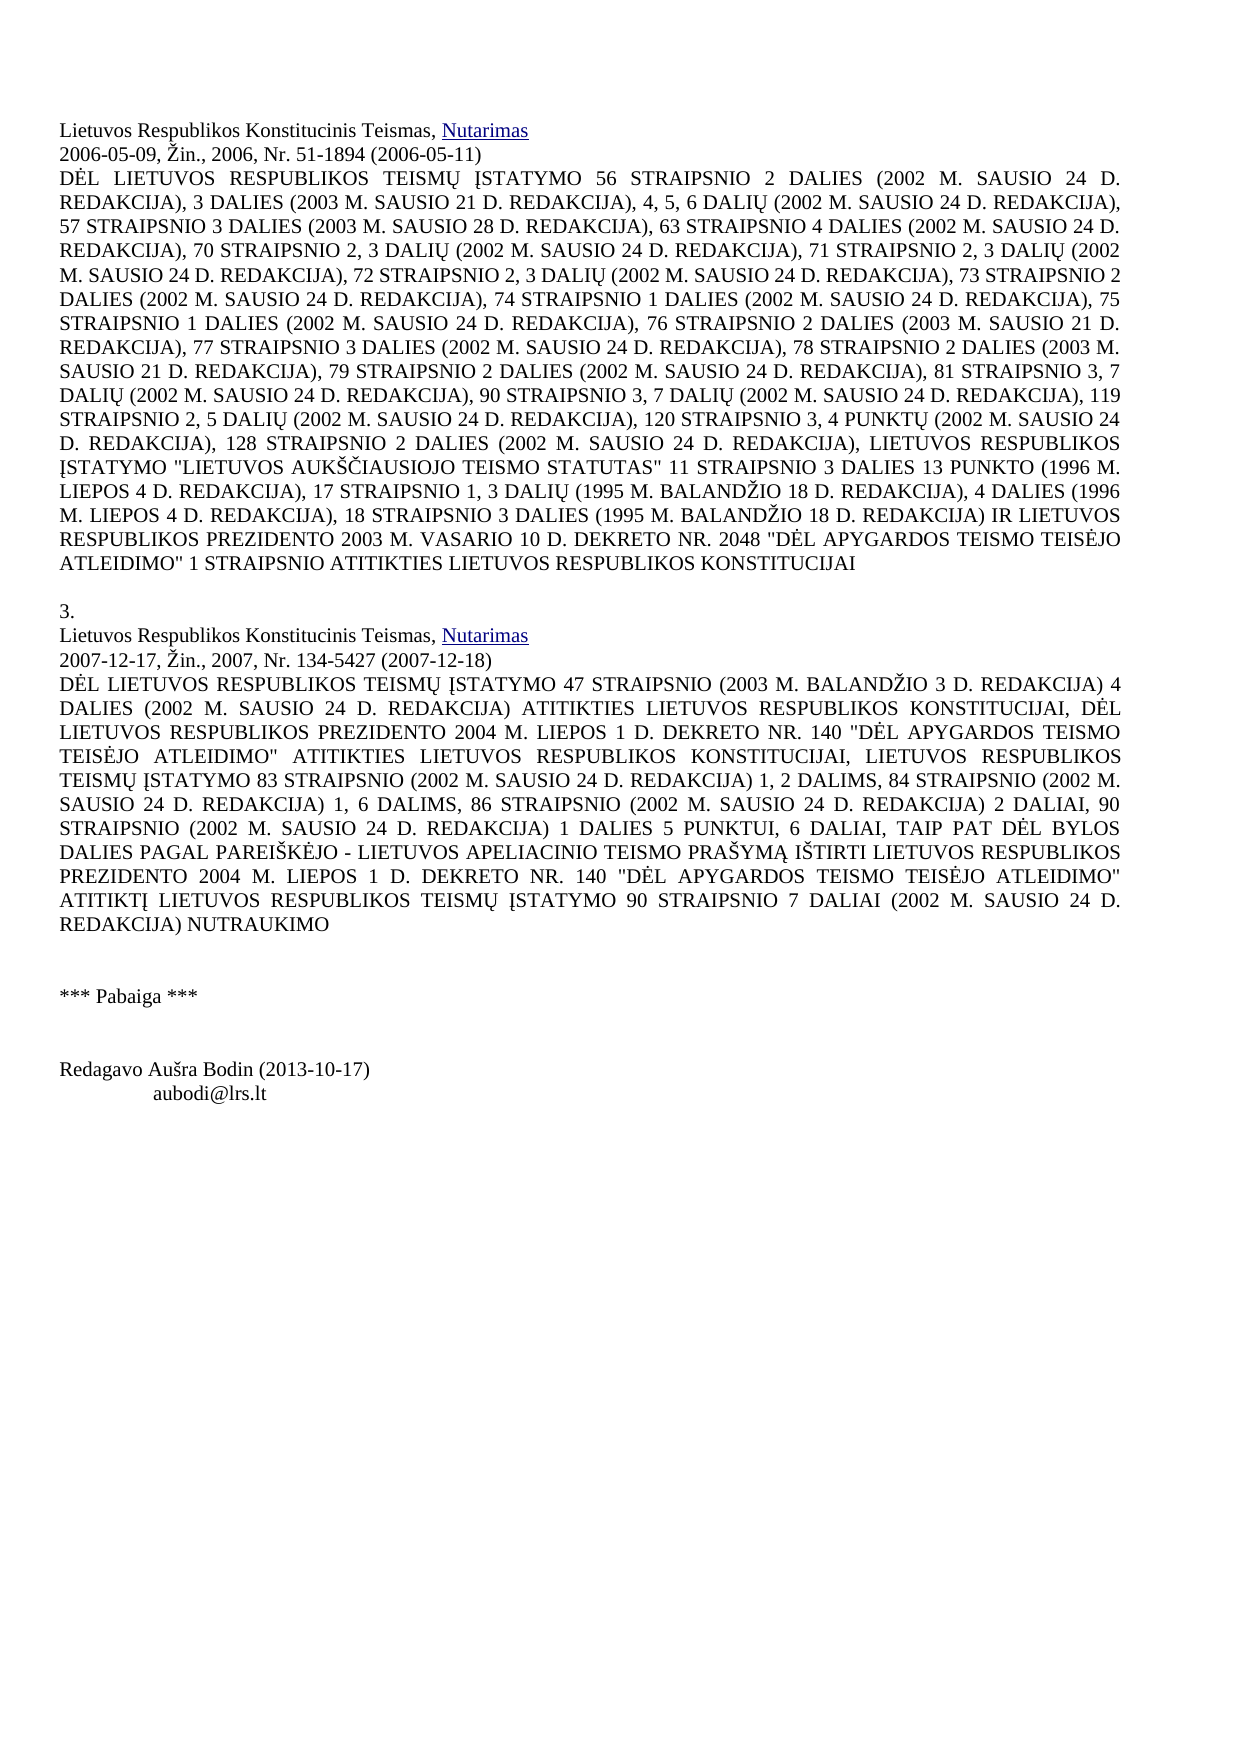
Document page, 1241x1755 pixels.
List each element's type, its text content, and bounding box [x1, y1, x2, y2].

text aubodi@lrs.lt [59, 1081, 1122, 1105]
text DĖL LIETUVOS RESPUBLIKOS TEISMŲ ĮSTATYMO 47 STRAIPSNIO (2003 M. BALANDŽIO 3 D. REDAKCIJA) 4 DALIES (2002 M. SAUSIO 24 D. REDAKCIJA) ATITIKTIES LIETUVOS RESPUBLIKOS KONSTITUCIJAI, DĖL LIETUVOS RESPUBLIKOS PREZIDENTO 2004 M. LIEPOS 1 D. DEKRETO NR. 140 "DĖL APYGARDOS TEISMO TEISĖJO ATLEIDIMO" ATITIKTIES LIETUVOS RESPUBLIKOS KONSTITUCIJAI, LIETUVOS RESPUBLIKOS TEISMŲ ĮSTATYMO 83 STRAIPSNIO (2002 M. SAUSIO 24 D. REDAKCIJA) 1, 2 DALIMS, 84 STRAIPSNIO (2002 M. SAUSIO 24 D. REDAKCIJA) 1, 6 DALIMS, 86 STRAIPSNIO (2002 M. SAUSIO 24 D. REDAKCIJA) 2 DALIAI, 90 STRAIPSNIO (2002 M. SAUSIO 24 D. REDAKCIJA) 1 DALIES 5 PUNKTUI, 6 DALIAI, TAIP PAT DĖL BYLOS DALIES PAGAL PAREIŠKĖJO - LIETUVOS APELIACINIO TEISMO PRAŠYMĄ IŠTIRTI LIETUVOS RESPUBLIKOS PREZIDENTO 2004 M. LIEPOS 1 D. DEKRETO NR. 140 "DĖL APYGARDOS TEISMO TEISĖJO ATLEIDIMO" ATITIKTĮ LIETUVOS RESPUBLIKOS TEISMŲ ĮSTATYMO 90 STRAIPSNIO 7 DALIAI (2002 M. SAUSIO 24 D. REDAKCIJA) NUTRAUKIMO [59, 672, 1122, 936]
text DĖL LIETUVOS RESPUBLIKOS TEISMŲ ĮSTATYMO 56 STRAIPSNIO 2 DALIES (2002 M. SAUSIO 24 D. REDAKCIJA), 3 DALIES (2003 M. SAUSIO 21 D. REDAKCIJA), 4, 5, 6 DALIŲ (2002 M. SAUSIO 24 D. REDAKCIJA), 57 STRAIPSNIO 3 DALIES (2003 M. SAUSIO 28 D. REDAKCIJA), 63 STRAIPSNIO 4 DALIES (2002 M. SAUSIO 24 D. REDAKCIJA), 70 STRAIPSNIO 2, 3 DALIŲ (2002 M. SAUSIO 24 D. REDAKCIJA), 71 STRAIPSNIO 2, 3 DALIŲ (2002 M. SAUSIO 24 D. REDAKCIJA), 72 STRAIPSNIO 2, 3 DALIŲ (2002 M. SAUSIO 24 D. REDAKCIJA), 73 STRAIPSNIO 2 DALIES (2002 M. SAUSIO 24 D. REDAKCIJA), 74 STRAIPSNIO 1 DALIES (2002 M. SAUSIO 24 D. REDAKCIJA), 75 STRAIPSNIO 1 DALIES (2002 M. SAUSIO 24 D. REDAKCIJA), 76 STRAIPSNIO 2 DALIES (2003 M. SAUSIO 21 D. REDAKCIJA), 77 STRAIPSNIO 3 DALIES (2002 M. SAUSIO 24 D. REDAKCIJA), 78 STRAIPSNIO 2 DALIES (2003 M. SAUSIO 21 D. REDAKCIJA), 79 STRAIPSNIO 2 DALIES (2002 M. SAUSIO 24 D. REDAKCIJA), 81 STRAIPSNIO 3, 7 DALIŲ (2002 M. SAUSIO 24 D. REDAKCIJA), 90 STRAIPSNIO 3, 7 DALIŲ (2002 M. SAUSIO 24 D. REDAKCIJA), 119 STRAIPSNIO 2, 5 DALIŲ (2002 M. SAUSIO 24 D. REDAKCIJA), 120 STRAIPSNIO 3, 4 PUNKTŲ (2002 M. SAUSIO 24 D. REDAKCIJA), 128 STRAIPSNIO 2 DALIES (2002 M. SAUSIO 24 D. REDAKCIJA), LIETUVOS RESPUBLIKOS ĮSTATYMO "LIETUVOS AUKŠČIAUSIOJO TEISMO STATUTAS" 11 STRAIPSNIO 3 DALIES 13 PUNKTO (1996 M. LIEPOS 4 D. REDAKCIJA), 17 STRAIPSNIO 1, 3 DALIŲ (1995 M. BALANDŽIO 18 D. REDAKCIJA), 4 DALIES (1996 M. LIEPOS 4 D. REDAKCIJA), 18 STRAIPSNIO 3 DALIES (1995 M. BALANDŽIO 18 D. REDAKCIJA) IR LIETUVOS RESPUBLIKOS PREZIDENTO 2003 M. VASARIO 10 D. DEKRETO NR. 2048 "DĖL APYGARDOS TEISMO TEISĖJO ATLEIDIMO" 1 STRAIPSNIO ATITIKTIES LIETUVOS RESPUBLIKOS KONSTITUCIJAI [59, 166, 1122, 575]
text 3. [59, 599, 1122, 623]
text Redagavo Aušra Bodin (2013-10-17) [59, 1057, 1122, 1081]
text 2007-12-17, Žin., 2007, Nr. 134-5427 (2007-12-18) [59, 647, 1122, 672]
text Lietuvos Respublikos Konstitucinis Teismas, Nutarimas [59, 623, 1122, 647]
text Lietuvos Respublikos Konstitucinis Teismas, Nutarimas [59, 118, 1122, 142]
text 2006-05-09, Žin., 2006, Nr. 51-1894 (2006-05-11) [59, 142, 1122, 166]
text *** Pabaiga *** [59, 984, 1122, 1008]
